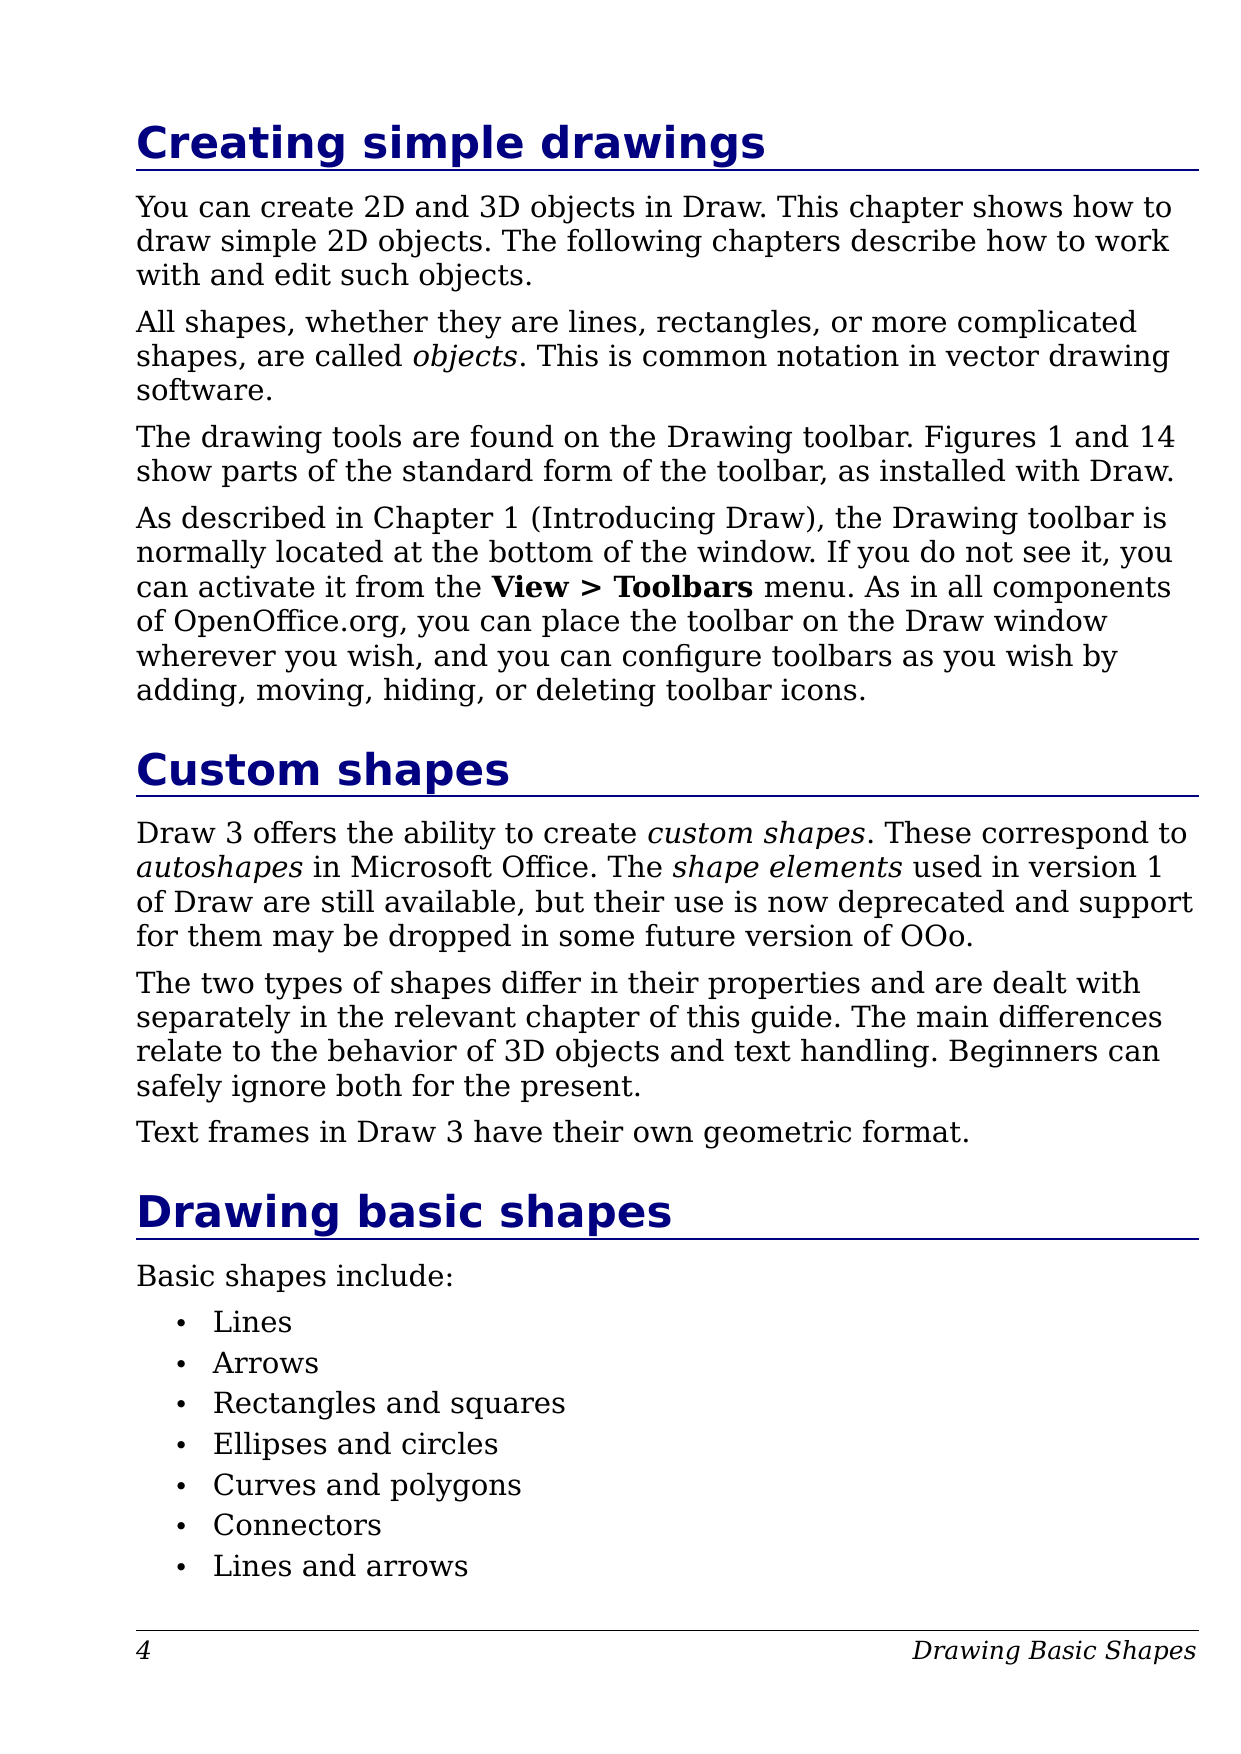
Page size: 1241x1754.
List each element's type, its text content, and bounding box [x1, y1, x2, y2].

text The drawing tools are found on the Drawing toolbar. Figures 1 and 14 show parts of the standard form of the toolbar, as installed with Draw. [136, 420, 1199, 489]
list Connectors [174, 1508, 1199, 1542]
list Lines and arrows [174, 1549, 1199, 1583]
subtitle Drawing basic shapes [136, 1187, 1199, 1238]
list Lines [174, 1306, 1199, 1340]
text As described in Chapter 1 (Introducing Draw), the Drawing toolbar is normally located at the bottom of the window. If you do not see it, you can activate it from the View > Toolbars menu. As in all components of OpenOffice.org, you can place the toolbar on the Draw window wherever you wish, and you can configure toolbars as you wish by adding, moving, hiding, or deleting toolbar icons. [136, 501, 1199, 707]
list Rectangles and squares [174, 1387, 1199, 1421]
subtitle Custom shapes [136, 745, 1199, 795]
text Draw 3 offers the ability to create custom shapes. These correspond to autoshapes in Microsoft Office. The shape elements used in version 1 of Draw are still available, but their use is now deprecated and support for them may be dropped in some future version of OOo. [136, 816, 1199, 953]
text All shapes, whether they are lines, rectangles, or more complicated shapes, are called objects. This is common notation in vector drawing software. [136, 305, 1199, 408]
text The two types of shapes differ in their properties and are dealt with separately in the relevant chapter of this guide. The main differences relate to the behavior of 3D objects and text handling. Beginners can safely ignore both for the present. [136, 966, 1199, 1103]
list Arrows [174, 1346, 1199, 1380]
list Curves and polygons [174, 1468, 1199, 1502]
subtitle Creating simple drawings [136, 118, 1199, 169]
text Basic shapes include: [136, 1259, 1199, 1293]
list Ellipses and circles [174, 1427, 1199, 1461]
text You can create 2D and 3D objects in Draw. This chapter shows how to draw simple 2D objects. The following chapters describe how to work with and edit such objects. [136, 190, 1199, 292]
text Text frames in Draw 3 have their own geometric format. [136, 1115, 1199, 1150]
